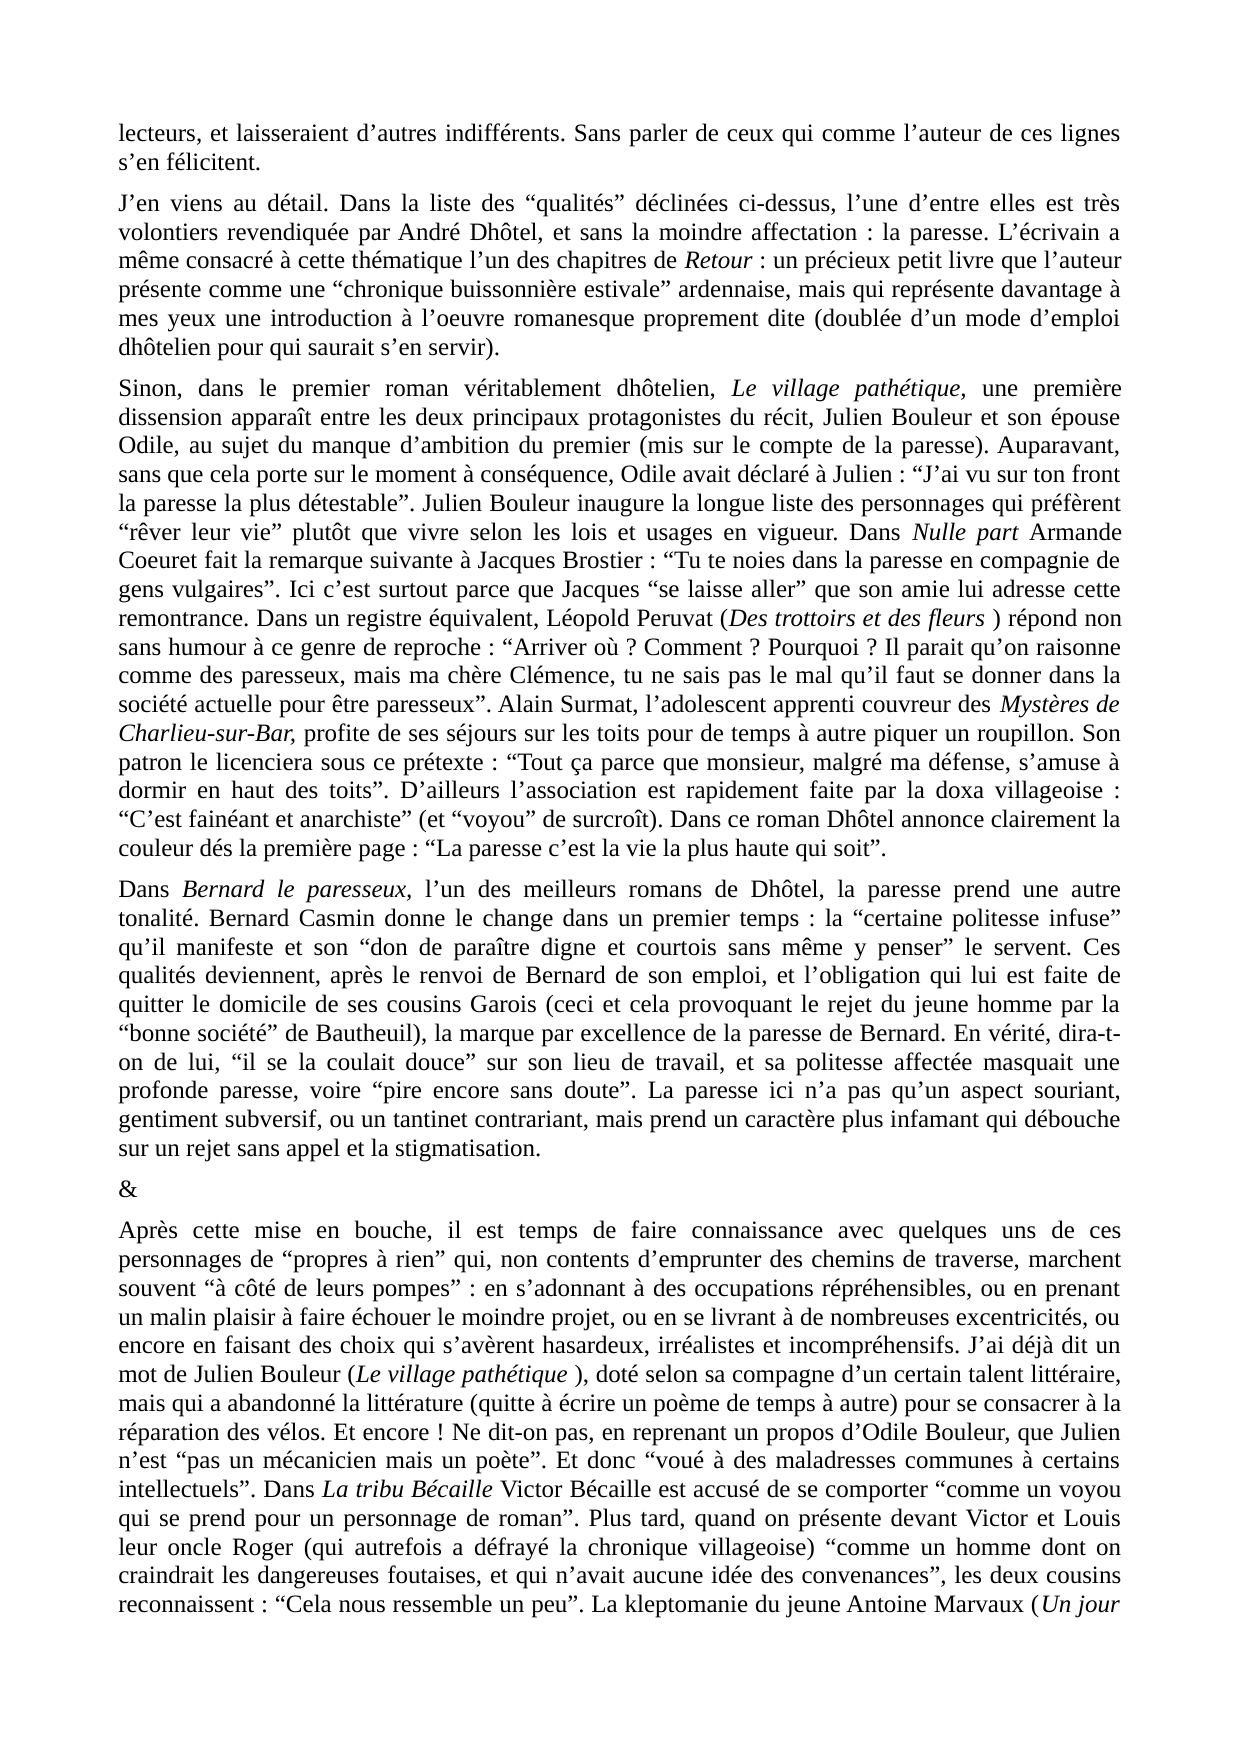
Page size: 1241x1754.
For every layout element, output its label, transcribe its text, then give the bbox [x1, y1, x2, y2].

text J’en viens au détail. Dans la liste des “qualités” déclinées ci-dessus, l’une d’entre elles est très volontiers revendiquée par André Dhôtel, et sans la moindre affectation : la paresse. L’écrivain a même consacré à cette thématique l’un des chapitres de Retour : un précieux petit livre que l’auteur présente comme une “chronique buissonnière estivale” ardennaise, mais qui représente davantage à mes yeux une introduction à l’oeuvre romanesque proprement dite (doublée d’un mode d’emploi dhôtelien pour qui saurait s’en servir). [118, 188, 1122, 361]
text lecteurs, et laisseraient d’autres indifférents. Sans parler de ceux qui comme l’auteur de ces lignes s’en félicitent. [118, 118, 1122, 176]
text Dans Bernard le paresseux, l’un des meilleurs romans de Dhôtel, la paresse prend une autre tonalité. Bernard Casmin donne le change dans un premier temps : la “certaine politesse infuse” qu’il manifeste et son “don de paraître digne et courtois sans même y penser” le servent. Ces qualités deviennent, après le renvoi de Bernard de son emploi, et l’obligation qui lui est faite de quitter le domicile de ses cousins Garois (ceci et cela provoquant le rejet du jeune homme par la “bonne société” de Bautheuil), la marque par excellence de la paresse de Bernard. En vérité, dira-t-on de lui, “il se la coulait douce” sur son lieu de travail, et sa politesse affectée masquait une profonde paresse, voire “pire encore sans doute”. La paresse ici n’a pas qu’un aspect souriant, gentiment subversif, ou un tantinet contrariant, mais prend un caractère plus infamant qui débouche sur un rejet sans appel et la stigmatisation. [118, 874, 1122, 1162]
text Sinon, dans le premier roman véritablement dhôtelien, Le village pathétique, une première dissension apparaît entre les deux principaux protagonistes du récit, Julien Bouleur et son épouse Odile, au sujet du manque d’ambition du premier (mis sur le compte de la paresse). Auparavant, sans que cela porte sur le moment à conséquence, Odile avait déclaré à Julien : “J’ai vu sur ton front la paresse la plus détestable”. Julien Bouleur inaugure la longue liste des personnages qui préfèrent “rêver leur vie” plutôt que vivre selon les lois et usages en vigueur. Dans Nulle part Armande Coeuret fait la remarque suivante à Jacques Brostier : “Tu te noies dans la paresse en compagnie de gens vulgaires”. Ici c’est surtout parce que Jacques “se laisse aller” que son amie lui adresse cette remontrance. Dans un registre équivalent, Léopold Peruvat (Des trottoirs et des fleurs ) répond non sans humour à ce genre de reproche : “Arriver où ? Comment ? Pourquoi ? Il parait qu’on raisonne comme des paresseux, mais ma chère Clémence, tu ne sais pas le mal qu’il faut se donner dans la société actuelle pour être paresseux”. Alain Surmat, l’adolescent apprenti couvreur des Mystères de Charlieu-sur-Bar, profite de ses séjours sur les toits pour de temps à autre piquer un roupillon. Son patron le licenciera sous ce prétexte : “Tout ça parce que monsieur, malgré ma défense, s’amuse à dormir en haut des toits”. D’ailleurs l’association est rapidement faite par la doxa villageoise : “C’est fainéant et anarchiste” (et “voyou” de surcroît). Dans ce roman Dhôtel annonce clairement la couleur dés la première page : “La paresse c’est la vie la plus haute qui soit”. [118, 373, 1122, 862]
text Après cette mise en bouche, il est temps de faire connaissance avec quelques uns de ces personnages de “propres à rien” qui, non contents d’emprunter des chemins de traverse, marchent souvent “à côté de leurs pompes” : en s’adonnant à des occupations répréhensibles, ou en prenant un malin plaisir à faire échouer le moindre projet, ou en se livrant à de nombreuses excentricités, ou encore en faisant des choix qui s’avèrent hasardeux, irréalistes et incompréhensifs. J’ai déjà dit un mot de Julien Bouleur (Le village pathétique ), doté selon sa compagne d’un certain talent littéraire, mais qui a abandonné la littérature (quitte à écrire un poème de temps à autre) pour se consacrer à la réparation des vélos. Et encore ! Ne dit-on pas, en reprenant un propos d’Odile Bouleur, que Julien n’est “pas un mécanicien mais un poète”. Et donc “voué à des maladresses communes à certains intellectuels”. Dans La tribu Bécaille Victor Bécaille est accusé de se comporter “comme un voyou qui se prend pour un personnage de roman”. Plus tard, quand on présente devant Victor et Louis leur oncle Roger (qui autrefois a défrayé la chronique villageoise) “comme un homme dont on craindrait les dangereuses foutaises, et qui n’avait aucune idée des convenances”, les deux cousins reconnaissent : “Cela nous ressemble un peu”. La kleptomanie du jeune Antoine Marvaux (Un jour [118, 1216, 1122, 1618]
text & [118, 1174, 1122, 1203]
